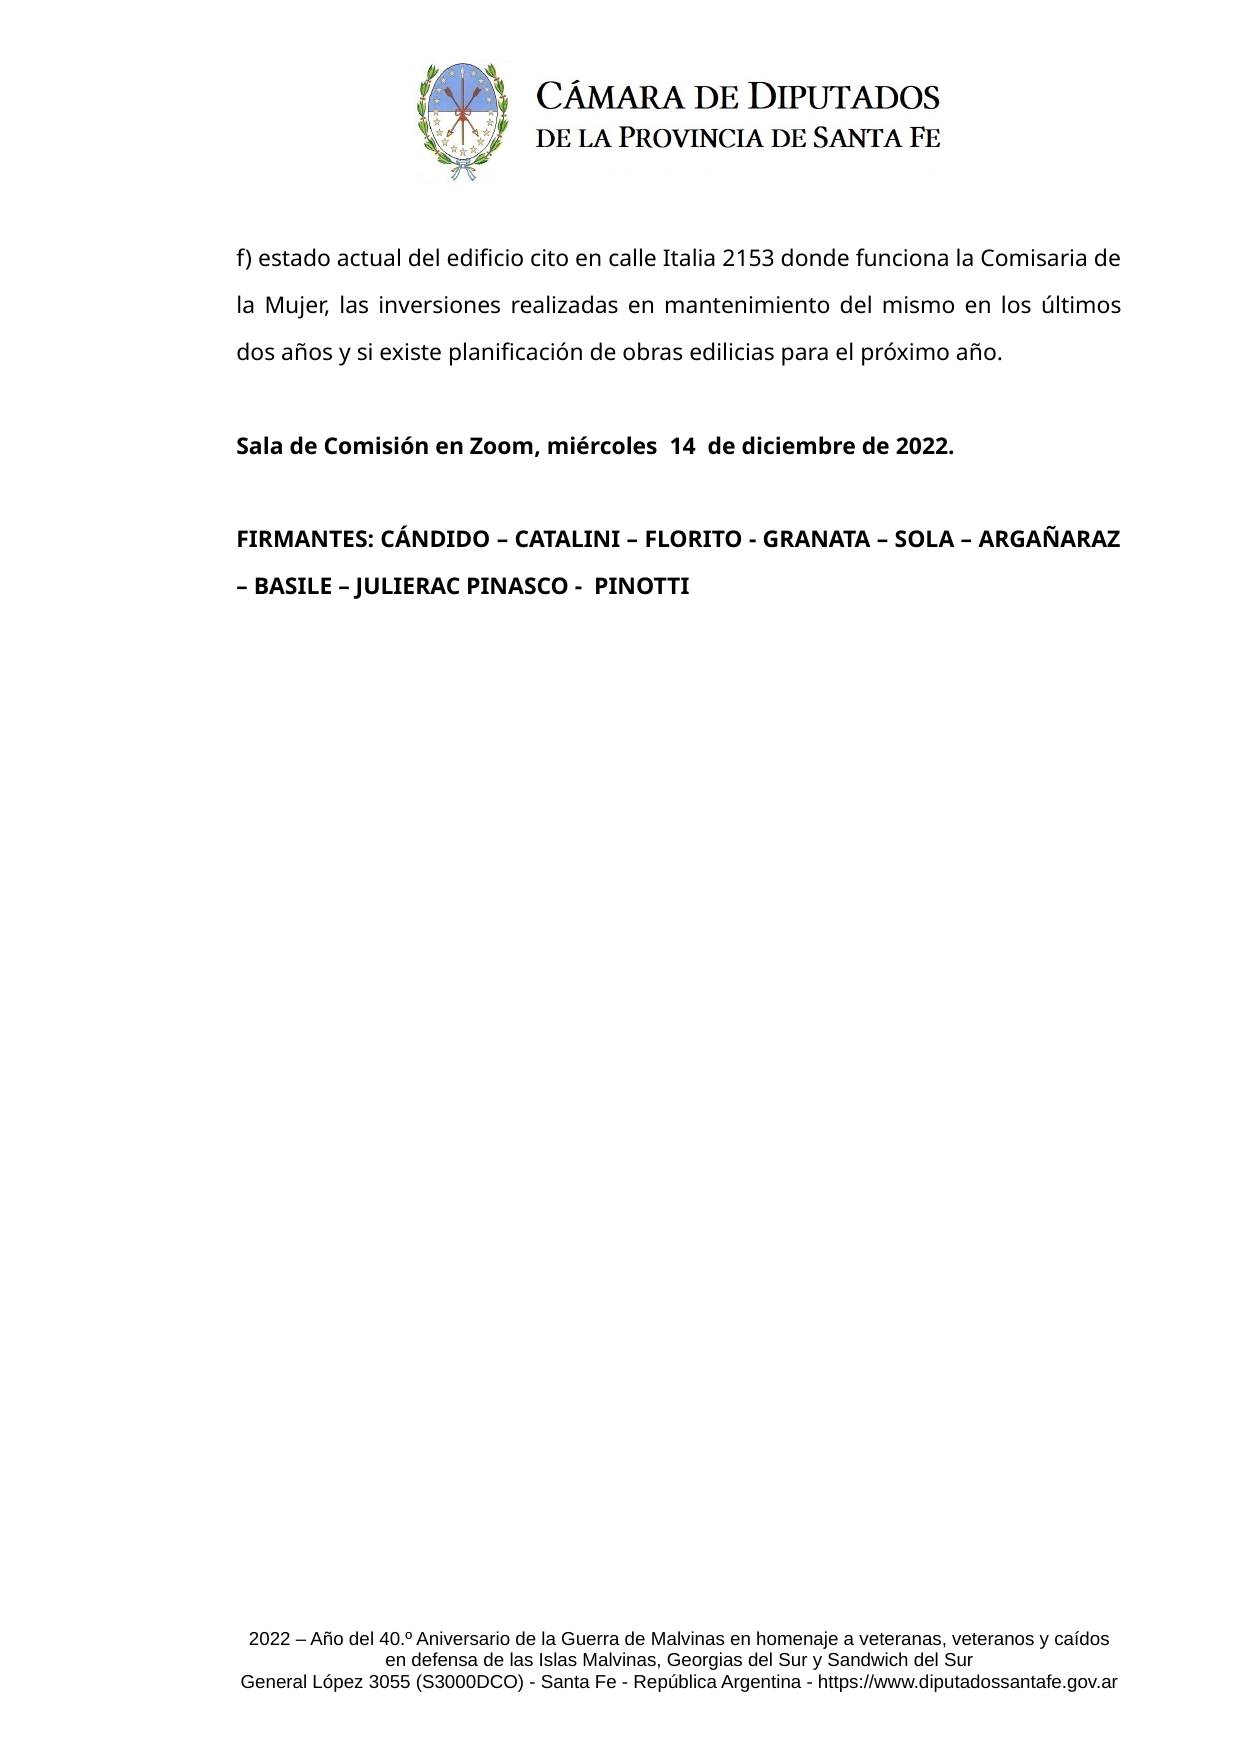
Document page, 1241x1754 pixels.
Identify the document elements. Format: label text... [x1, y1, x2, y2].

text FIRMANTES: CÁNDIDO – CATALINI – FLORITO - GRANATA – SOLA – ARGAÑARAZ – BASILE – JULIERAC PINASCO - PINOTTI [236, 523, 1122, 602]
list Sala de Comisión en Zoom, miércoles 14 de diciembre de 2022. [236, 430, 1122, 461]
picture [413, 59, 945, 183]
text f) estado actual del edificio cito en calle Italia 2153 donde funciona la Comisaria de la Mujer, las inversiones realizadas en mantenimiento del mismo en los últimos dos años y si existe planificación de obras edilicias para el próximo año. [236, 242, 1122, 367]
